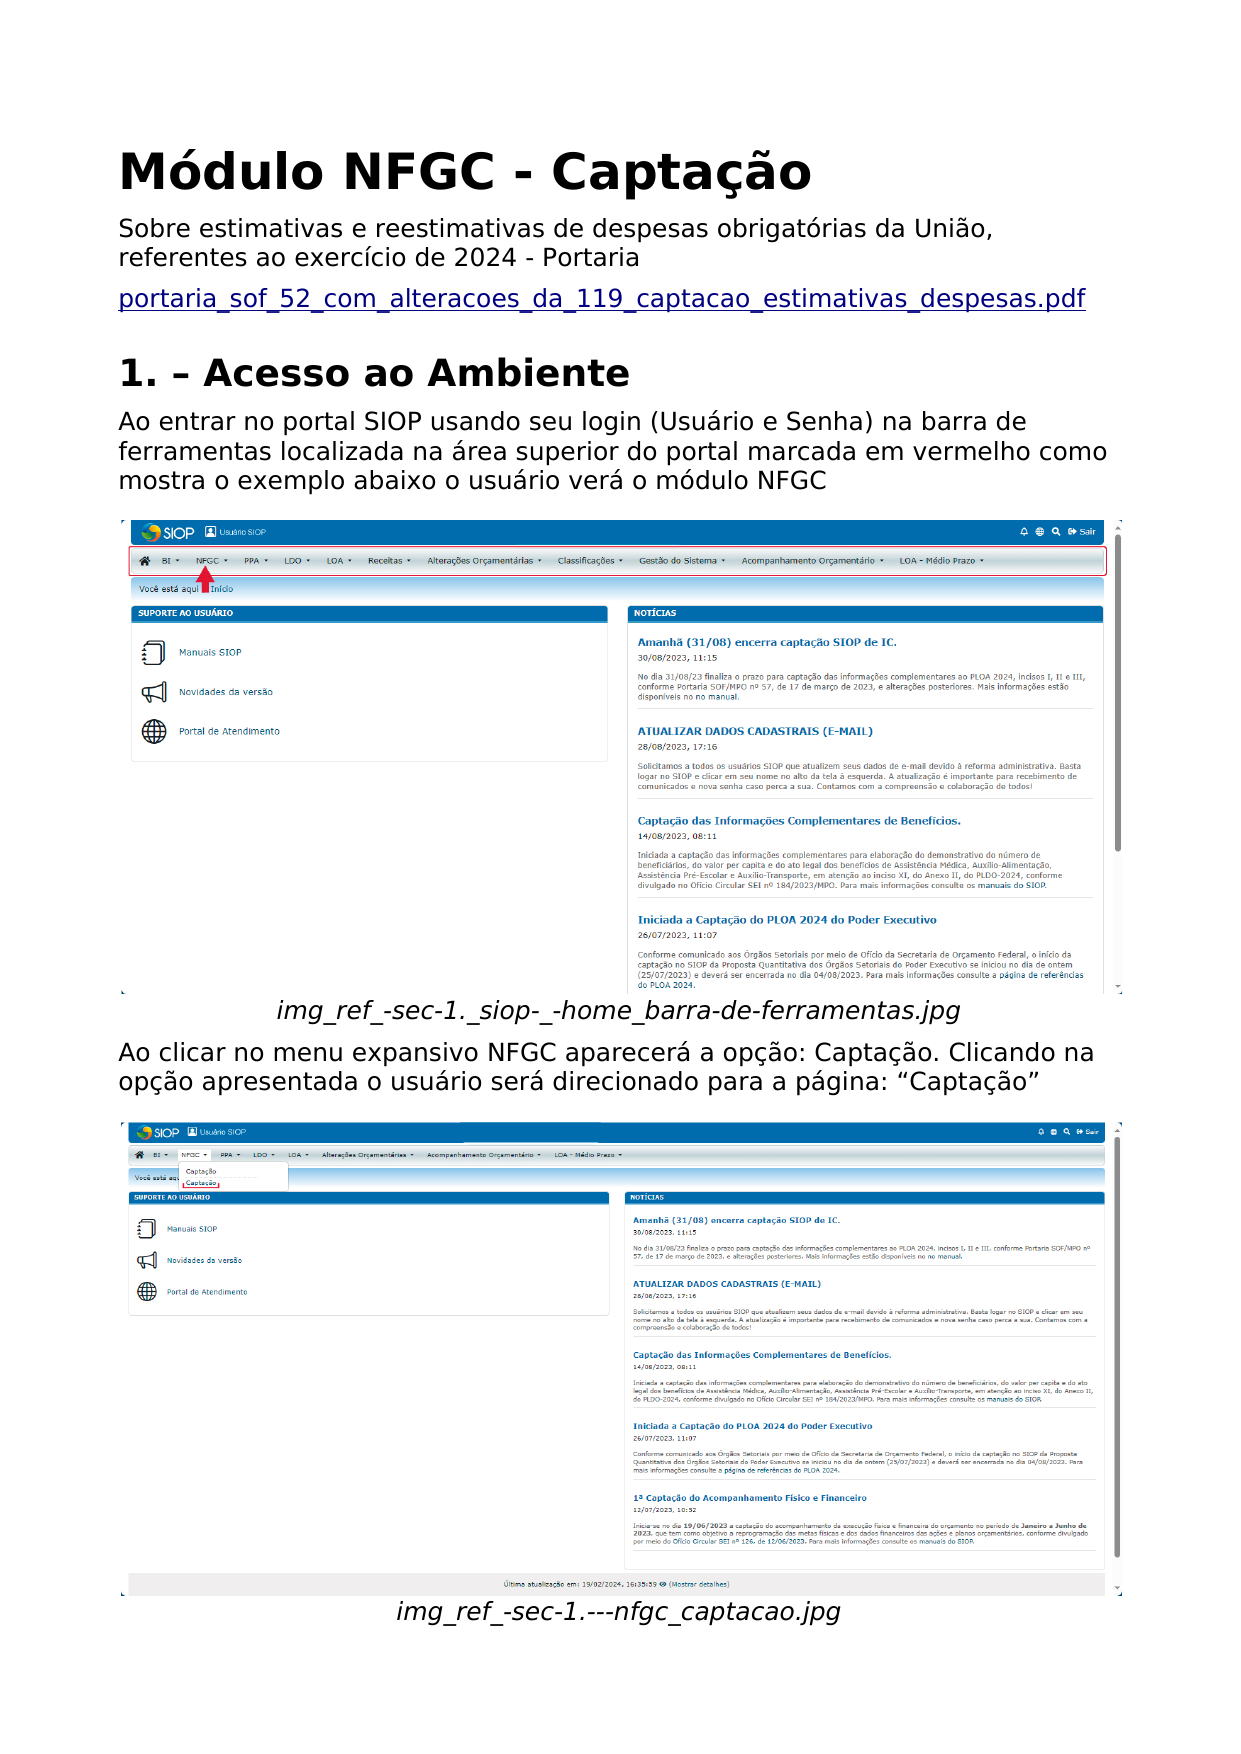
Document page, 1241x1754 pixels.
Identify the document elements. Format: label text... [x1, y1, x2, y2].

text Ao clicar no menu expansivo NFGC aparecerá a opção: Captação. Clicando na opção apresentada o usuário será direcionado para a página: “Captação” [118, 1038, 1122, 1096]
subtitle Módulo NFGC - Captação [118, 143, 1122, 201]
text img_ref_-sec-1.---nfgc_captacao.jpg [118, 1598, 1122, 1626]
text Sobre estimativas e reestimativas de despesas obrigatórias da União, referentes ao exercício de 2024 - Portaria [118, 214, 1122, 272]
subtitle 1. – Acesso ao Ambiente [118, 351, 1122, 395]
picture [118, 520, 1123, 997]
text img_ref_-sec-1._siop-_-home_barra-de-ferramentas.jpg [118, 997, 1122, 1025]
picture [118, 1121, 1123, 1598]
text Ao entrar no portal SIOP usando seu login (Usuário e Senha) na barra de ferramentas localizada na área superior do portal marcada em vermelho como mostra o exemplo abaixo o usuário verá o módulo NFGC [118, 407, 1122, 495]
text portaria_sof_52_com_alteracoes_da_119_captacao_estimativas_despesas.pdf [118, 285, 1122, 314]
